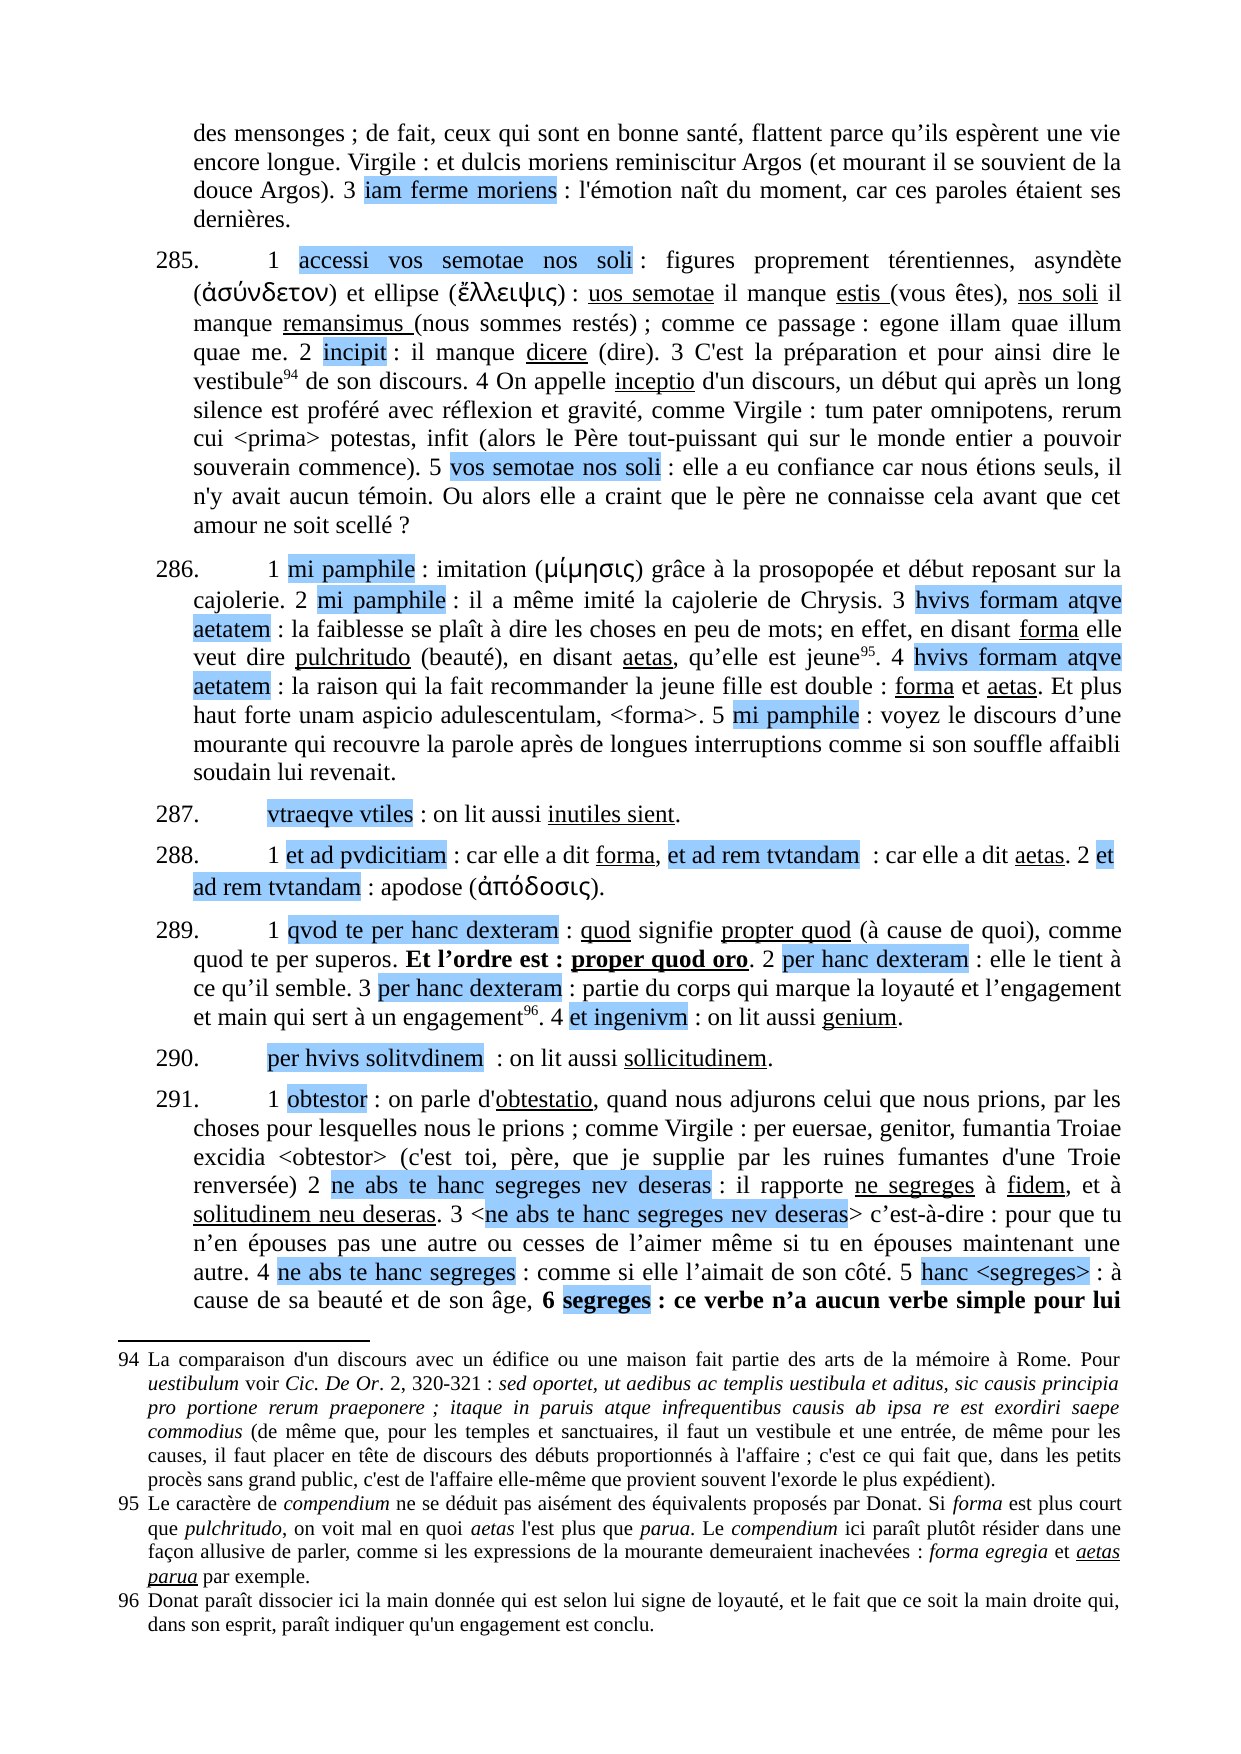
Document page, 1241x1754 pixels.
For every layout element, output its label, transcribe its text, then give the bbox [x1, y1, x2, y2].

list Le caractère de compendium ne se déduit pas aisément des équivalents proposés par Donat. Si forma est plus court que pulchritudo, on voit mal en quoi aetas l'est plus que parua. Le compendium ici paraît plutôt résider dans une façon allusive de parler, comme si les expressions de la mourante demeuraient inachevées : forma egregia et aetas parua par exemple. [118, 1491, 1122, 1588]
list 1 obtestor : on parle d'obtestatio, quand nous adjurons celui que nous prions, par les choses pour lesquelles nous le prions ; comme Virgile : per euersae, genitor, fumantia Troiae excidia <obtestor> (c'est toi, père, que je supplie par les ruines fumantes d'une Troie renversée) 2 ne abs te hanc segreges nev deseras : il rapporte ne segreges à fidem, et à solitudinem neu deseras. 3 <ne abs te hanc segreges nev deseras> c’est-à-dire : pour que tu n’en épouses pas une autre ou cesses de l’aimer même si tu en épouses maintenant une autre. 4 ne abs te hanc segreges : comme si elle l’aimait de son côté. 5 hanc <segreges> : à cause de sa beauté et de son âge, 6 segreges : ce verbe n’a aucun verbe simple pour lui [156, 1084, 1122, 1314]
list vtraeqve vtiles : on lit aussi inutiles sient. [156, 799, 1122, 827]
list 1 accessi vos semotae nos soli : figures proprement térentiennes, asyndète (ἀσύνδετον) et ellipse (ἔλλειψις) : uos semotae il manque estis (vous êtes), nos soli il manque remansimus (nous sommes restés) ; comme ce passage : egone illam quae illum quae me. 2 incipit : il manque dicere (dire). 3 C'est la préparation et pour ainsi dire le vestibule de son discours. 4 On appelle inceptio d'un discours, un début qui après un long silence est proféré avec réflexion et gravité, comme Virgile : tum pater omnipotens, rerum cui <prima> potestas, infit (alors le Père tout-puissant qui sur le monde entier a pouvoir souverain commence). 5 vos semotae nos soli : elle a eu confiance car nous étions seuls, il n'y avait aucun témoin. Ou alors elle a craint que le père ne connaisse cela avant que cet amour ne soit scellé ? [156, 246, 1122, 538]
list per hvivs solitvdinem : on lit aussi sollicitudinem. [156, 1043, 1122, 1072]
list 1 mi pamphile : imitation (μίμησις) grâce à la prosopopée et début reposant sur la cajolerie. 2 mi pamphile : il a même imité la cajolerie de Chrysis. 3 hvivs formam atqve aetatem : la faiblesse se plaît à dire les choses en peu de mots; en effet, en disant forma elle veut dire pulchritudo (beauté), en disant aetas, qu’elle est jeune. 4 hvivs formam atqve aetatem : la raison qui la fait recommander la jeune fille est double : forma et aetas. Et plus haut forte unam aspicio adulescentulam, <forma>. 5 mi pamphile : voyez le discours d’une mourante qui recouvre la parole après de longues interruptions comme si son souffle affaibli soudain lui revenait. [156, 551, 1122, 786]
list 1 et ad pvdicitiam : car elle a dit forma, et ad rem tvtandam : car elle a dit aetas. 2 et ad rem tvtandam : apodose (ἀπόδοσις). [156, 840, 1122, 903]
list 1 qvod te per hanc dexteram : quod signifie propter quod (à cause de quoi), comme quod te per superos. Et l’ordre est : proper quod oro. 2 per hanc dexteram : elle le tient à ce qu’il semble. 3 per hanc dexteram : partie du corps qui marque la loyauté et l’engagement et main qui sert à un engagement. 4 et ingenivm : on lit aussi genium. [156, 915, 1122, 1030]
list La comparaison d'un discours avec un édifice ou une maison fait partie des arts de la mémoire à Rome. Pour uestibulum voir Cic. De Or. 2, 320-321 : sed oportet, ut aedibus ac templis uestibula et aditus, sic causis principia pro portione rerum praeponere ; itaque in paruis atque infrequentibus causis ab ipsa re est exordiri saepe commodius (de même que, pour les temples et sanctuaires, il faut un vestibule et une entrée, de même pour les causes, il faut placer en tête de discours des débuts proportionnés à l'affaire ; c'est ce qui fait que, dans les petits procès sans grand public, c'est de l'affaire elle-même que provient souvent l'exorde le plus expédient). [118, 1347, 1122, 1491]
list Donat paraît dissocier ici la main donnée qui est selon lui signe de loyauté, et le fait que ce soit la main droite qui, dans son esprit, paraît indiquer qu'un engagement est conclu. [118, 1588, 1122, 1636]
list des mensonges ; de fait, ceux qui sont en bonne santé, flattent parce qu’ils espèrent une vie encore longue. Virgile : et dulcis moriens reminiscitur Argos (et mourant il se souvient de la douce Argos). 3 iam ferme moriens : l'émotion naît du moment, car ces paroles étaient ses dernières. [156, 118, 1122, 233]
